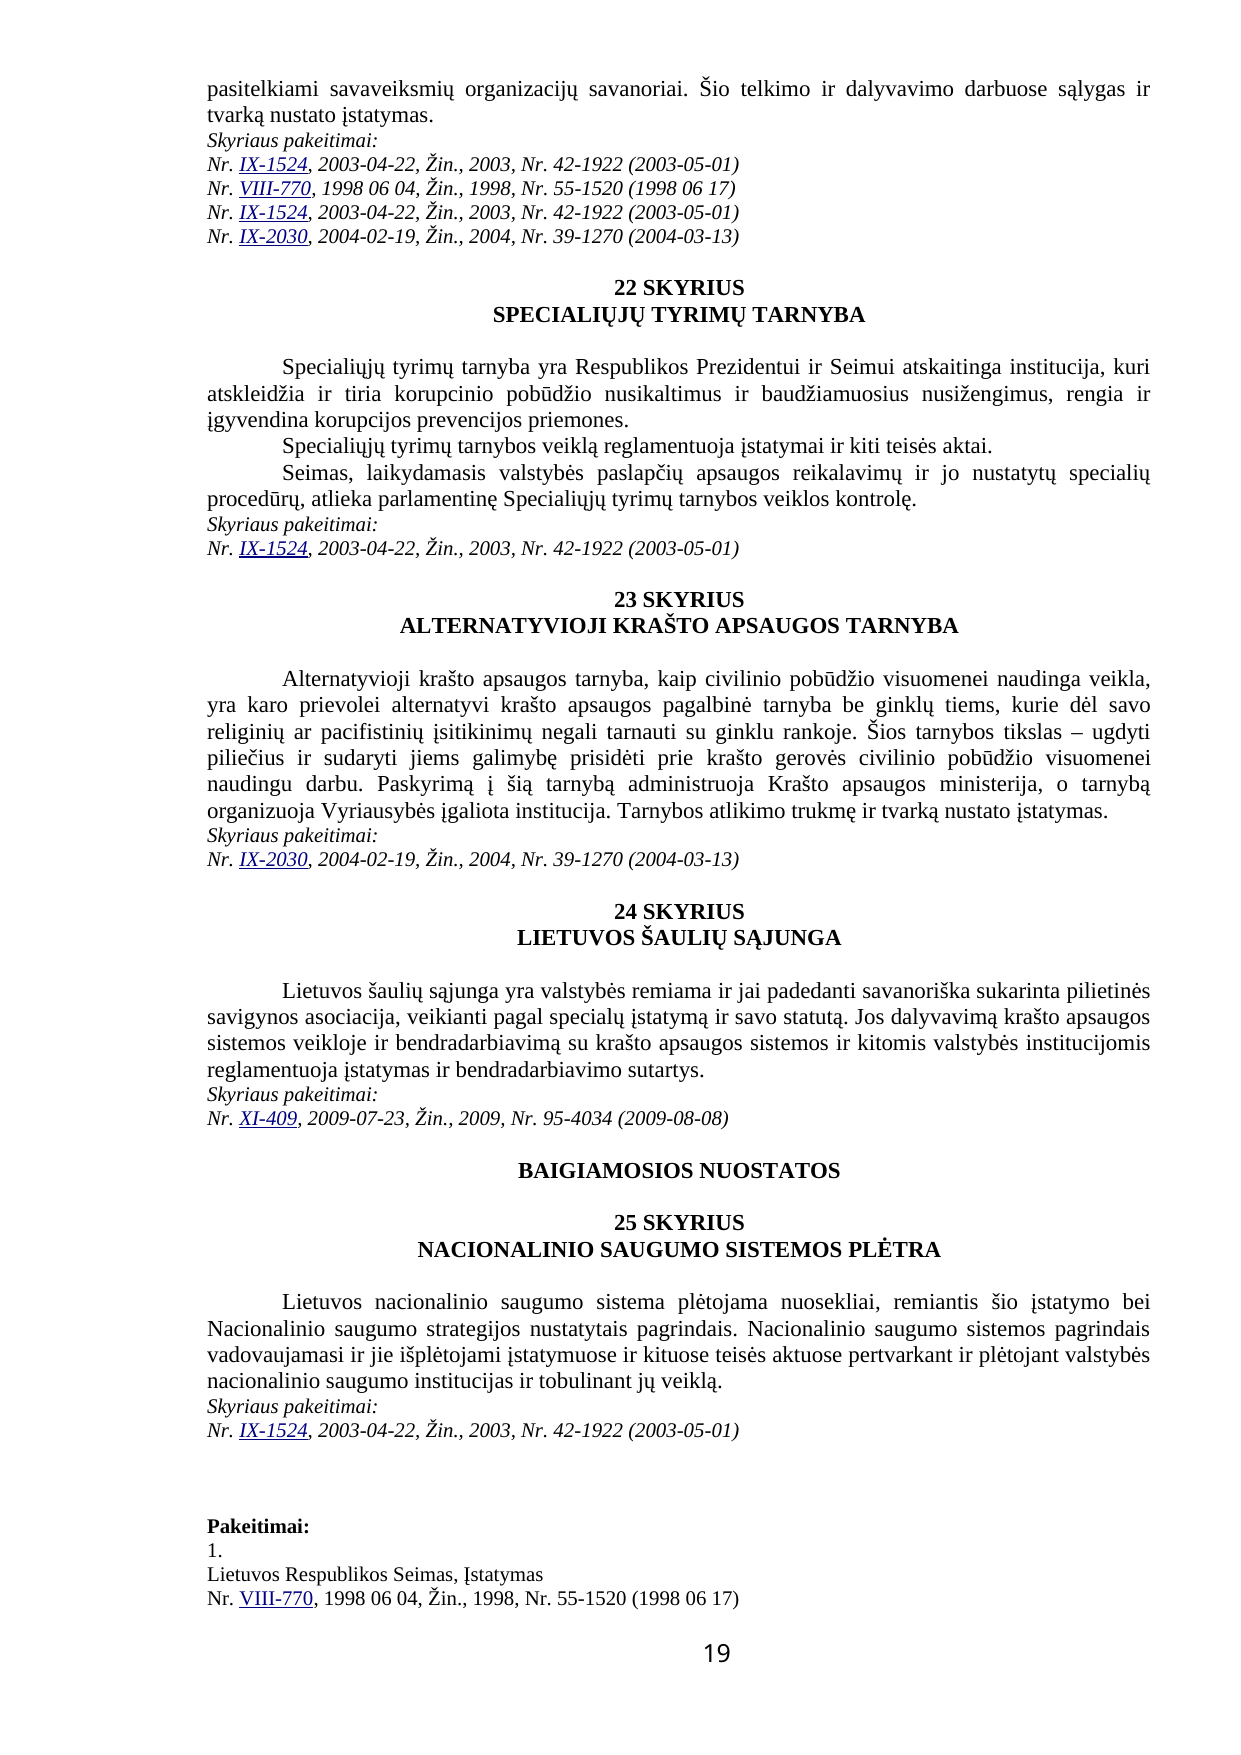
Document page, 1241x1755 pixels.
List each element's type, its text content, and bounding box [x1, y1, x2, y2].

text Skyriaus pakeitimai: [207, 1394, 1152, 1418]
text pasitelkiami savaveiksmių organizacijų savanoriai. Šio telkimo ir dalyvavimo darbuose sąlygas ir tvarką nustato įstatymas. [207, 75, 1152, 128]
text NACIONALINIO SAUGUMO SISTEMOS PLĖTRA [207, 1236, 1152, 1262]
text Specialiųjų tyrimų tarnybos veiklą reglamentuoja įstatymai ir kiti teisės aktai. [207, 432, 1152, 459]
text Nr. IX-1524, 2003-04-22, Žin., 2003, Nr. 42-1922 (2003-05-01) [207, 152, 1152, 176]
text LIETUVOS ŠAULIŲ SĄJUNGA [207, 924, 1152, 950]
text 24 skyrius [207, 898, 1152, 924]
text Skyriaus pakeitimai: [207, 512, 1152, 536]
text Seimas, laikydamasis valstybės paslapčių apsaugos reikalavimų ir jo nustatytų specialių procedūrų, atlieka parlamentinę Specialiųjų tyrimų tarnybos veiklos kontrolę. [207, 459, 1152, 512]
text BAIGIAMOSIOS NUOSTATOS [207, 1157, 1152, 1183]
text Lietuvos nacionalinio saugumo sistema plėtojama nuosekliai, remiantis šio įstatymo bei Nacionalinio saugumo strategijos nustatytais pagrindais. Nacionalinio saugumo sistemos pagrindais vadovaujamasi ir jie išplėtojami įstatymuose ir kituose teisės aktuose pertvarkant ir plėtojant valstybės nacionalinio saugumo institucijas ir tobulinant jų veiklą. [207, 1288, 1152, 1394]
text Nr. VIII-770, 1998 06 04, Žin., 1998, Nr. 55-1520 (1998 06 17) [207, 176, 1152, 200]
text Skyriaus pakeitimai: [207, 823, 1152, 847]
text Pakeitimai: [207, 1514, 1152, 1538]
text Skyriaus pakeitimai: [207, 1082, 1152, 1106]
text Alternatyvioji krašto apsaugos tarnyba, kaip civilinio pobūdžio visuomenei naudinga veikla, yra karo prievolei alternatyvi krašto apsaugos pagalbinė tarnyba be ginklų tiems, kurie dėl savo religinių ar pacifistinių įsitikinimų negali tarnauti su ginklu rankoje. Šios tarnybos tikslas – ugdyti piliečius ir sudaryti jiems galimybę prisidėti prie krašto gerovės civilinio pobūdžio visuomenei naudingu darbu. Paskyrimą į šią tarnybą administruoja Krašto apsaugos ministerija, o tarnybą organizuoja Vyriausybės įgaliota institucija. Tarnybos atlikimo trukmę ir tvarką nustato įstatymas. [207, 665, 1152, 823]
text Lietuvos Respublikos Seimas, Įstatymas [207, 1562, 1152, 1586]
text 25 skyrius [207, 1209, 1152, 1236]
text Specialiųjų tyrimų tarnyba yra Respublikos Prezidentui ir Seimui atskaitinga institucija, kuri atskleidžia ir tiria korupcinio pobūdžio nusikaltimus ir baudžiamuosius nusižengimus, rengia ir įgyvendina korupcijos prevencijos priemones. [207, 353, 1152, 432]
text 22 skyrius [207, 274, 1152, 301]
text Nr. IX-1524, 2003-04-22, Žin., 2003, Nr. 42-1922 (2003-05-01) [207, 536, 1152, 560]
text 1. [207, 1538, 1152, 1562]
text Nr. IX-1524, 2003-04-22, Žin., 2003, Nr. 42-1922 (2003-05-01) [207, 200, 1152, 224]
text 23 SKYRIUS [207, 586, 1152, 612]
text Nr. IX-2030, 2004-02-19, Žin., 2004, Nr. 39-1270 (2004-03-13) [207, 224, 1152, 248]
text Nr. VIII-770, 1998 06 04, Žin., 1998, Nr. 55-1520 (1998 06 17) [207, 1586, 1152, 1610]
text Nr. IX-1524, 2003-04-22, Žin., 2003, Nr. 42-1922 (2003-05-01) [207, 1418, 1152, 1442]
text Nr. IX-2030, 2004-02-19, Žin., 2004, Nr. 39-1270 (2004-03-13) [207, 847, 1152, 871]
text SPECIALIŲJŲ TYRIMŲ TARNYBA [207, 301, 1152, 327]
text Lietuvos šaulių sąjunga yra valstybės remiama ir jai padedanti savanoriška sukarinta pilietinės savigynos asociacija, veikianti pagal specialų įstatymą ir savo statutą. Jos dalyvavimą krašto apsaugos sistemos veikloje ir bendradarbiavimą su krašto apsaugos sistemos ir kitomis valstybės institucijomis reglamentuoja įstatymas ir bendradarbiavimo sutartys. [207, 977, 1152, 1082]
text Nr. XI-409, 2009-07-23, Žin., 2009, Nr. 95-4034 (2009-08-08) [207, 1106, 1152, 1130]
text ALTERNATYVIOJI KRAŠTO APSAUGOS TARNYBA [207, 612, 1152, 639]
text Skyriaus pakeitimai: [207, 128, 1152, 152]
